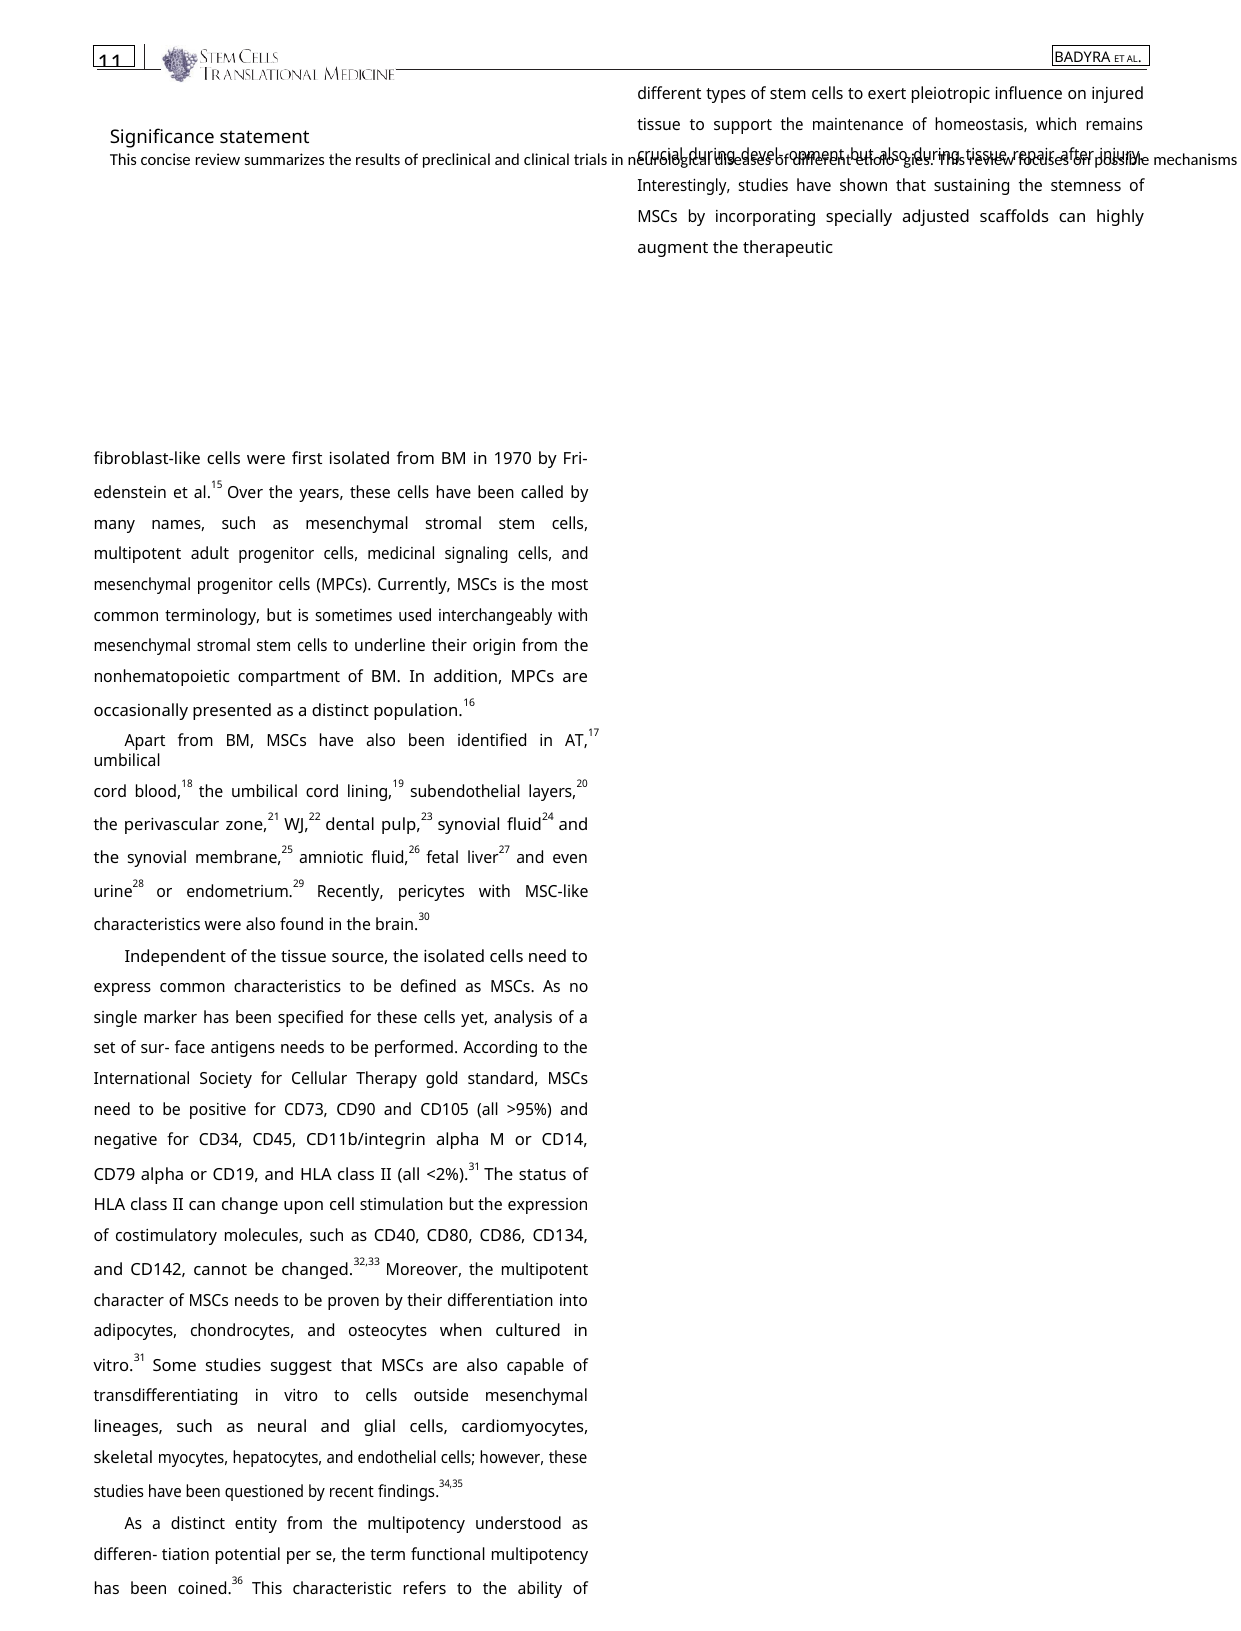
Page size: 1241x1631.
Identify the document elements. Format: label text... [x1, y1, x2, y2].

text Apart from BM, MSCs have also been identified in AT,17 umbilical [93, 730, 599, 770]
text Independent of the tissue source, the isolated cells need to express common characteristics to be defined as MSCs. As no single marker has been specified for these cells yet, analysis of a set of sur- face antigens needs to be performed. According to the International Society for Cellular Therapy gold standard, MSCs need to be positive for CD73, CD90 and CD105 (all >95%) and negative for CD34, CD45, CD11b/integrin alpha M or CD14, CD79 alpha or CD19, and HLA class II (all <2%).31 The status of HLA class II can change upon cell stimulation but the expression of costimulatory molecules, such as CD40, CD80, CD86, CD134, and CD142, cannot be changed.32,33 Moreover, the multipotent character of MSCs needs to be proven by their differentiation into adipocytes, chondrocytes, and osteocytes when cultured in vitro.31 Some studies suggest that MSCs are also capable of transdifferentiating in vitro to cells outside mesenchymal lineages, such as neural and glial cells, cardiomyocytes, skeletal myocytes, hepatocytes, and endothelial cells; however, these studies have been questioned by recent findings.34,35 [93, 944, 588, 1502]
picture [161, 45, 198, 83]
text fibroblast-like cells were first isolated from BM in 1970 by Fri- edenstein et al.15 Over the years, these cells have been called by many names, such as mesenchymal stromal stem cells, multipotent adult progenitor cells, medicinal signaling cells, and mesenchymal progenitor cells (MPCs). Currently, MSCs is the most common terminology, but is sometimes used interchangeably with mesenchymal stromal stem cells to underline their origin from the nonhematopoietic compartment of BM. In addition, MPCs are occasionally presented as a distinct population.16 [93, 446, 588, 721]
text As a distinct entity from the multipotency understood as differen- tiation potential per se, the term functional multipotency has been coined.36 This characteristic refers to the ability of different types of stem cells to exert pleiotropic influence on injured tissue to support the maintenance of homeostasis, which remains crucial during devel- opment but also during tissue repair after injury. Interestingly, studies have shown that sustaining the stemness of MSCs by incorporating specially adjusted scaffolds can highly augment the therapeutic [637, 81, 1144, 258]
picture [200, 67, 319, 80]
picture [200, 49, 278, 63]
text As a distinct entity from the multipotency understood as differen- tiation potential per se, the term functional multipotency has been coined.36 This characteristic refers to the ability of different types of stem cells to exert pleiotropic influence on injured tissue to support the maintenance of homeostasis, which remains crucial during devel- opment but also during tissue repair after injury. Interestingly, studies have shown that sustaining the stemness of MSCs by incorporating specially adjusted scaffolds can highly augment the therapeutic [93, 1511, 588, 1599]
picture [323, 66, 396, 80]
text cord blood,18 the umbilical cord lining,19 subendothelial layers,20 the perivascular zone,21 WJ,22 dental pulp,23 synovial fluid24 and the synovial membrane,25 amniotic fluid,26 fetal liver27 and even urine28 or endometrium.29 Recently, pericytes with MSC-like characteristics were also found in the brain.30 [93, 776, 588, 935]
